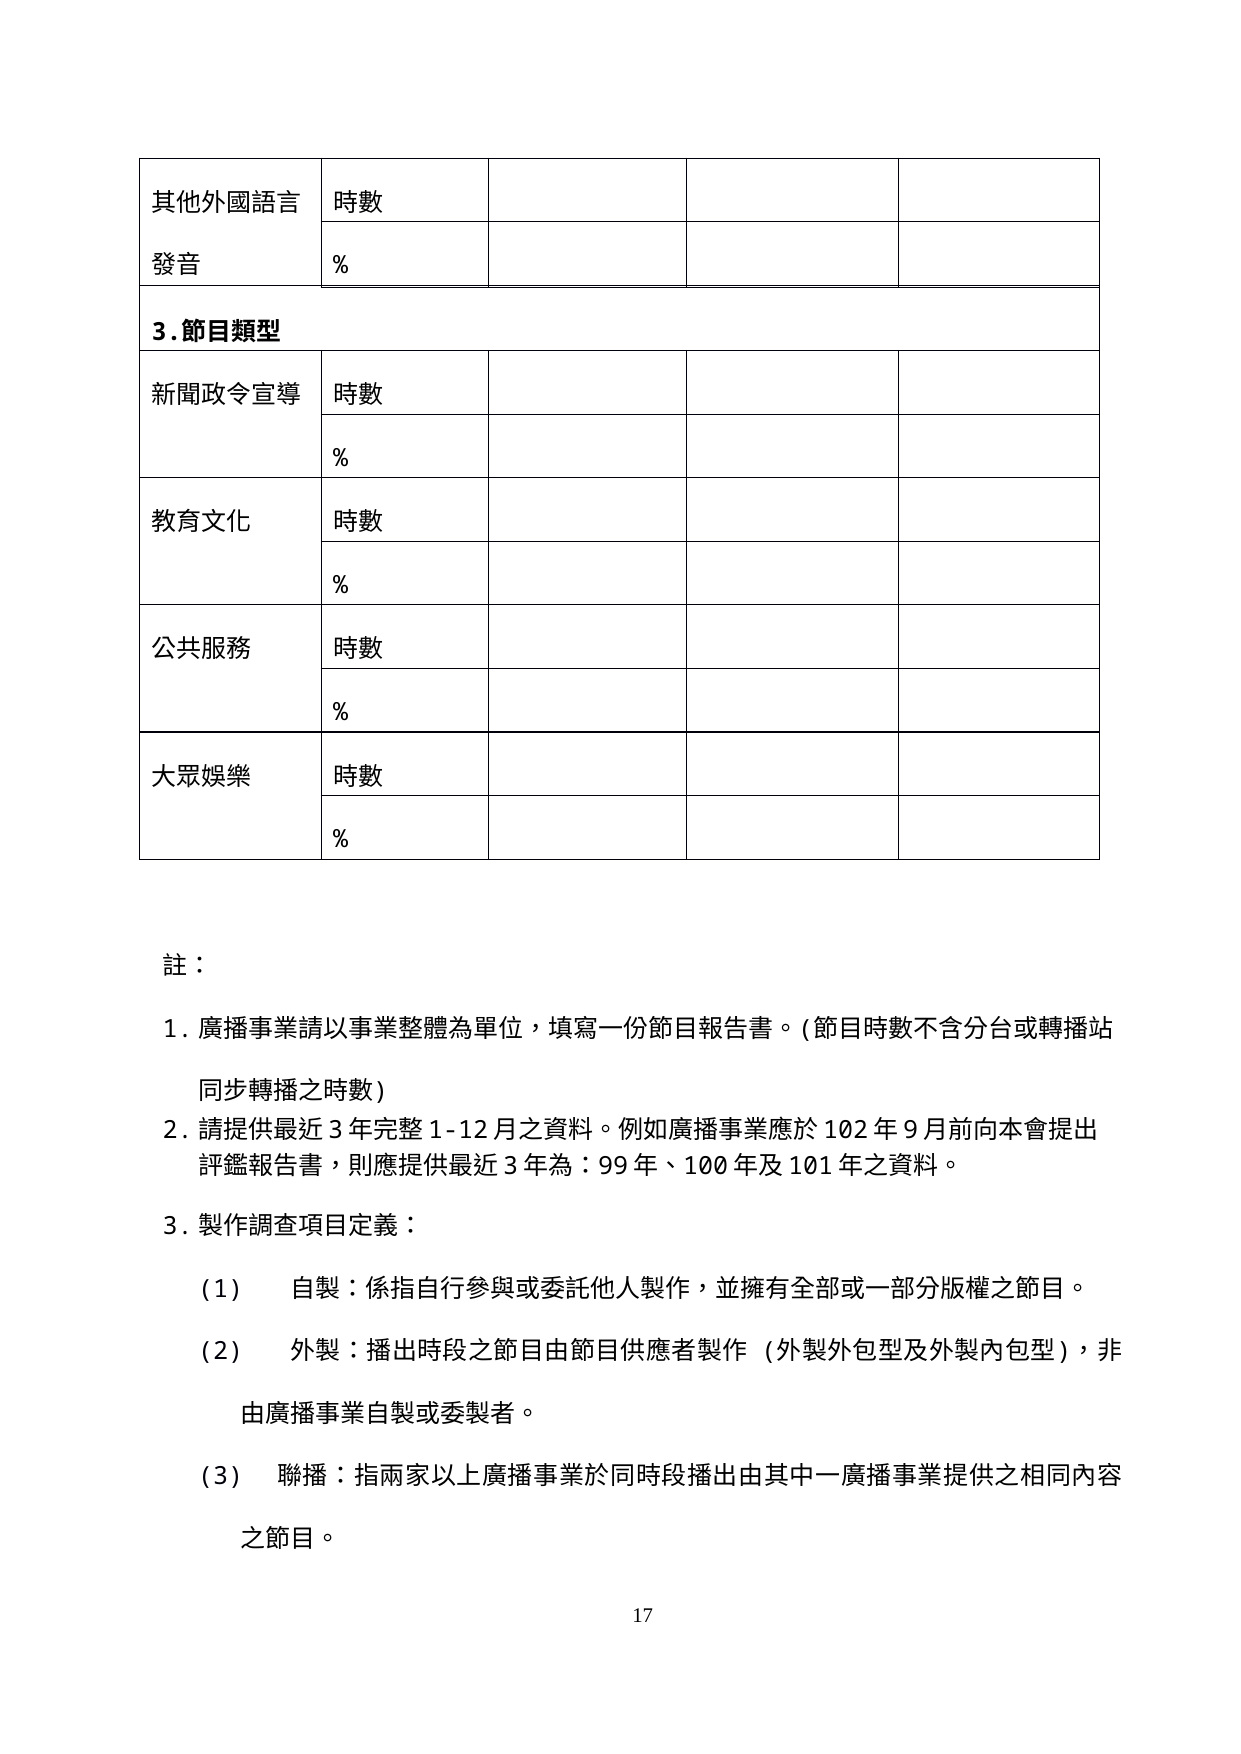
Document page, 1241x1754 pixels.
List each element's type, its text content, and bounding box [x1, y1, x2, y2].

table_cell [899, 796, 1099, 858]
table_cell [489, 351, 686, 414]
table_cell [687, 796, 898, 858]
table_cell [899, 733, 1099, 795]
table_cell [899, 478, 1099, 541]
table_cell [899, 669, 1099, 731]
table_cell 3.節目類型 [140, 286, 1099, 350]
table_cell [687, 415, 898, 477]
table_cell 時數 [322, 605, 488, 668]
list 外製：播出時段之節目由節目供應者製作 (外製外包型及外製內包型)，非由廣播事業自製或委製者。 [198, 1307, 1122, 1432]
list 自製：係指自行參與或委託他人製作，並擁有全部或一部分版權之節目。 [198, 1244, 1122, 1307]
table_cell 時數 [322, 351, 488, 414]
table_cell [687, 222, 898, 284]
table_cell [687, 669, 898, 731]
table_cell [489, 222, 686, 284]
list 聯播：指兩家以上廣播事業於同時段播出由其中一廣播事業提供之相同內容之節目。 [198, 1432, 1122, 1557]
table_cell [489, 669, 686, 731]
table_cell % [322, 542, 488, 604]
table_cell [489, 415, 686, 477]
table_cell [687, 351, 898, 414]
table_cell % [322, 796, 488, 858]
table_cell [687, 478, 898, 541]
table_cell 時數 [322, 733, 488, 795]
table_cell [489, 542, 686, 604]
table_cell [687, 542, 898, 604]
table_cell 時數 [322, 159, 488, 221]
list 廣播事業請以事業整體為單位，填寫一份節目報告書。(節目時數不含分台或轉播站同步轉播之時數) [162, 984, 1122, 1109]
table_cell [489, 733, 686, 795]
text 註： [162, 922, 1122, 984]
table_cell 大眾娛樂 [140, 733, 321, 858]
table_cell % [322, 415, 488, 477]
table_cell [899, 542, 1099, 604]
table_cell 新聞政令宣導 [140, 351, 321, 477]
list 請提供最近3年完整1-12月之資料。例如廣播事業應於102年9月前向本會提出評鑑報告書，則應提供最近3年為：99年、100年及101年之資料。 [162, 1109, 1122, 1182]
table_cell [489, 478, 686, 541]
table_cell [489, 796, 686, 858]
table_cell [899, 605, 1099, 668]
table_cell [899, 222, 1099, 284]
table_cell 其他外國語言發音 [140, 159, 321, 284]
table_cell [489, 159, 686, 221]
table_cell [489, 605, 686, 668]
list 製作調查項目定義： [162, 1182, 1122, 1244]
table_cell % [322, 222, 488, 284]
table_cell [687, 605, 898, 668]
table_cell 時數 [322, 478, 488, 541]
table_cell % [322, 669, 488, 731]
table_cell [687, 159, 898, 221]
table_cell [899, 415, 1099, 477]
table_cell 教育文化 [140, 478, 321, 604]
table_cell [899, 159, 1099, 221]
table_cell [687, 733, 898, 795]
table_cell 公共服務 [140, 605, 321, 731]
table_cell [899, 351, 1099, 414]
